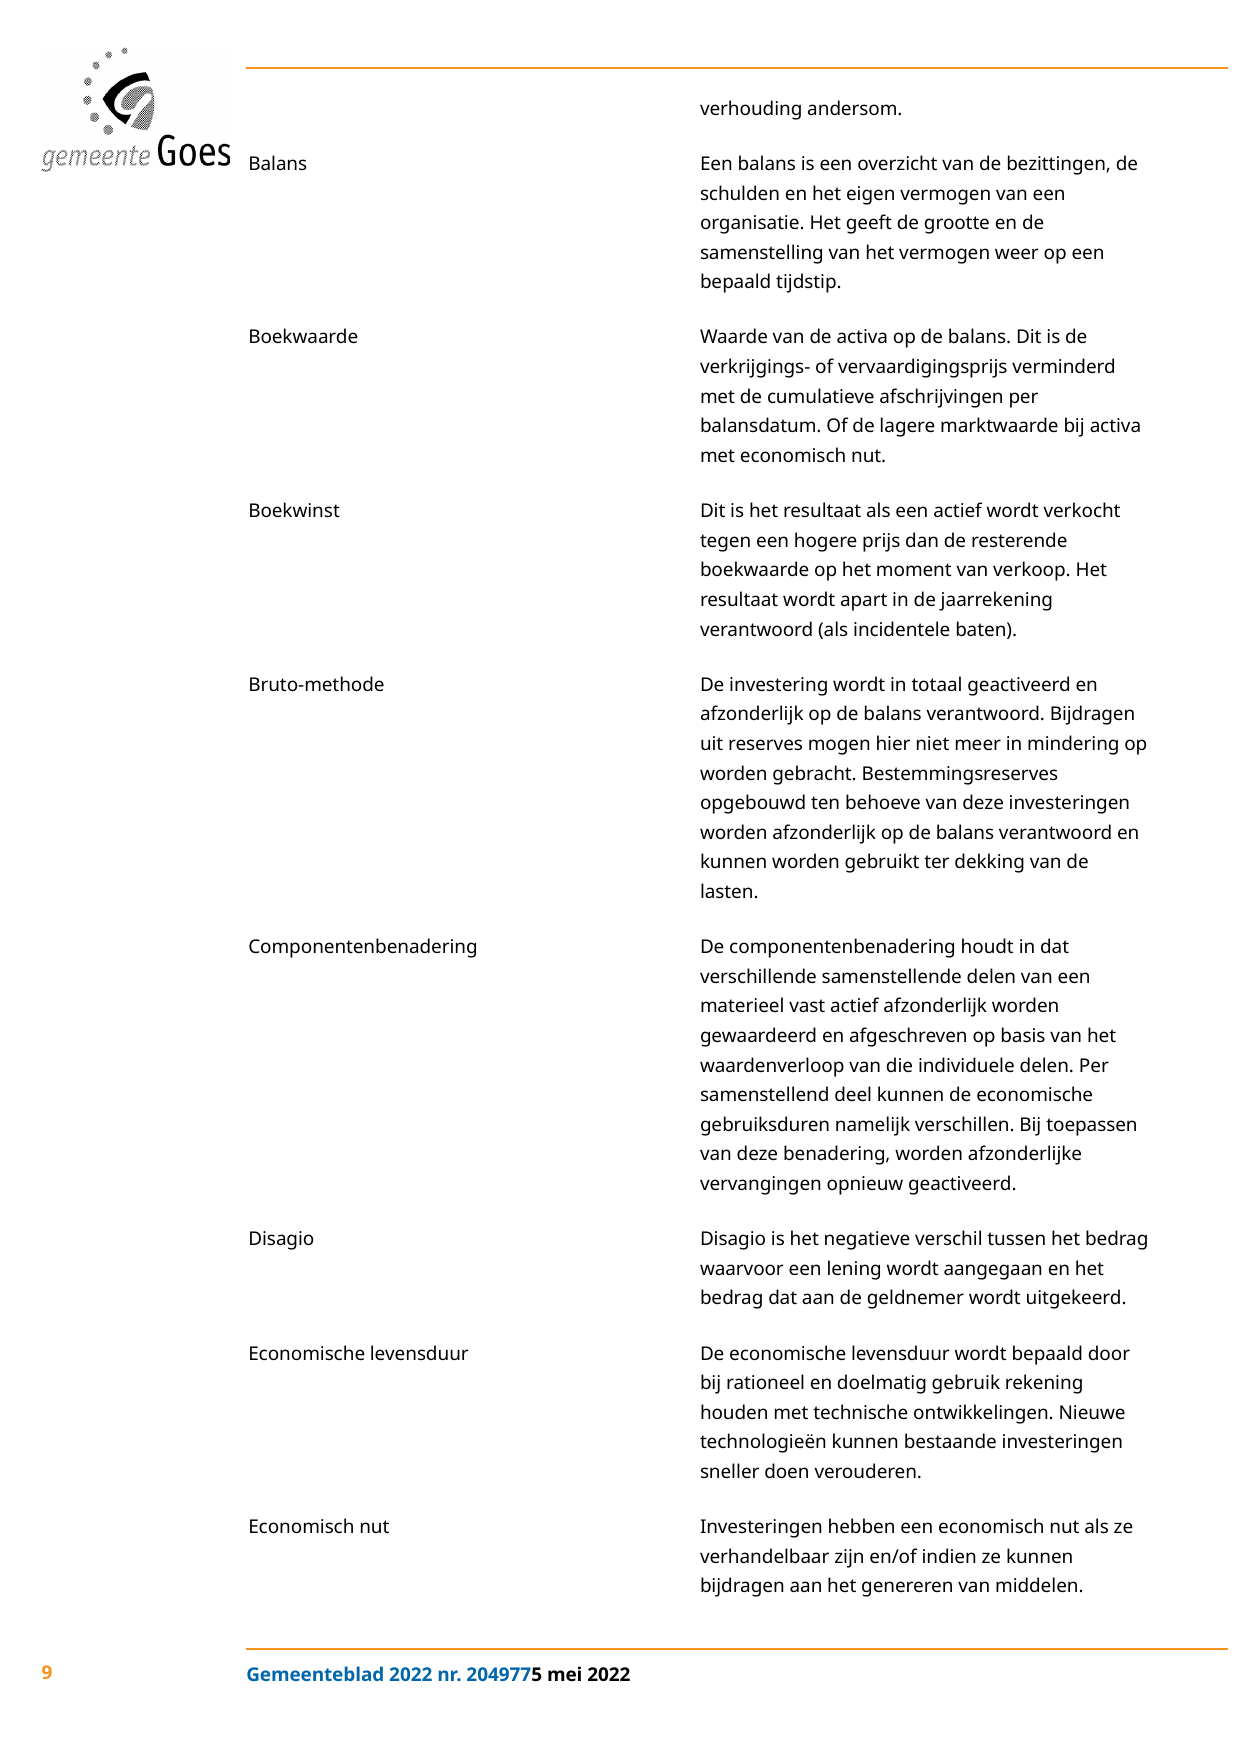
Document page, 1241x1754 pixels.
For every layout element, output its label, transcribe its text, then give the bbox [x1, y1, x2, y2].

table_cell Boekwaarde [248, 324, 700, 497]
table_cell Een balans is een overzicht van de bezittingen, de schulden en het eigen vermogen van een organisatie. Het geeft de grootte en de samenstelling van het vermogen weer op een bepaald tijdstip. [700, 150, 1152, 324]
table_cell verhouding andersom. [700, 95, 1152, 150]
table_cell Bruto-methode [248, 671, 700, 933]
table_cell Economische levensduur [248, 1340, 700, 1513]
table_cell De componentenbenadering houdt in dat verschillende samenstellende delen van een materieel vast actief afzonderlijk worden gewaardeerd en afgeschreven op basis van het waardenverloop van die individuele delen. Per samenstellend deel kunnen de economische gebruiksduren namelijk verschillen. Bij toepassen van deze benadering, worden afzonderlijke vervangingen opnieuw geactiveerd. [700, 934, 1152, 1225]
picture [41, 47, 231, 172]
table_cell Economisch nut [248, 1514, 700, 1598]
table_cell De economische levensduur wordt bepaald door bij rationeel en doelmatig gebruik rekening houden met technische ontwikkelingen. Nieuwe technologieën kunnen bestaande investeringen sneller doen verouderen. [700, 1340, 1152, 1513]
table_cell Dit is het resultaat als een actief wordt verkocht tegen een hogere prijs dan de resterende boekwaarde op het moment van verkoop. Het resultaat wordt apart in de jaarrekening verantwoord (als incidentele baten). [700, 498, 1152, 671]
table_cell Disagio [248, 1225, 700, 1340]
table_cell Boekwinst [248, 498, 700, 671]
table_cell De investering wordt in totaal geactiveerd en afzonderlijk op de balans verantwoord. Bijdragen uit reserves mogen hier niet meer in mindering op worden gebracht. Bestemmingsreserves opgebouwd ten behoeve van deze investeringen worden afzonderlijk op de balans verantwoord en kunnen worden gebruikt ter dekking van de lasten. [700, 671, 1152, 933]
table_cell [248, 95, 700, 150]
table_cell Waarde van de activa op de balans. Dit is de verkrijgings- of vervaardigingsprijs verminderd met de cumulatieve afschrijvingen per balansdatum. Of de lagere marktwaarde bij activa met economisch nut. [700, 324, 1152, 497]
table_cell Investeringen hebben een economisch nut als ze verhandelbaar zijn en/of indien ze kunnen bijdragen aan het genereren van middelen. [700, 1514, 1152, 1598]
table_cell Componentenbenadering [248, 934, 700, 1225]
table_cell Balans [248, 150, 700, 324]
table_cell Disagio is het negatieve verschil tussen het bedrag waarvoor een lening wordt aangegaan en het bedrag dat aan de geldnemer wordt uitgekeerd. [700, 1225, 1152, 1340]
